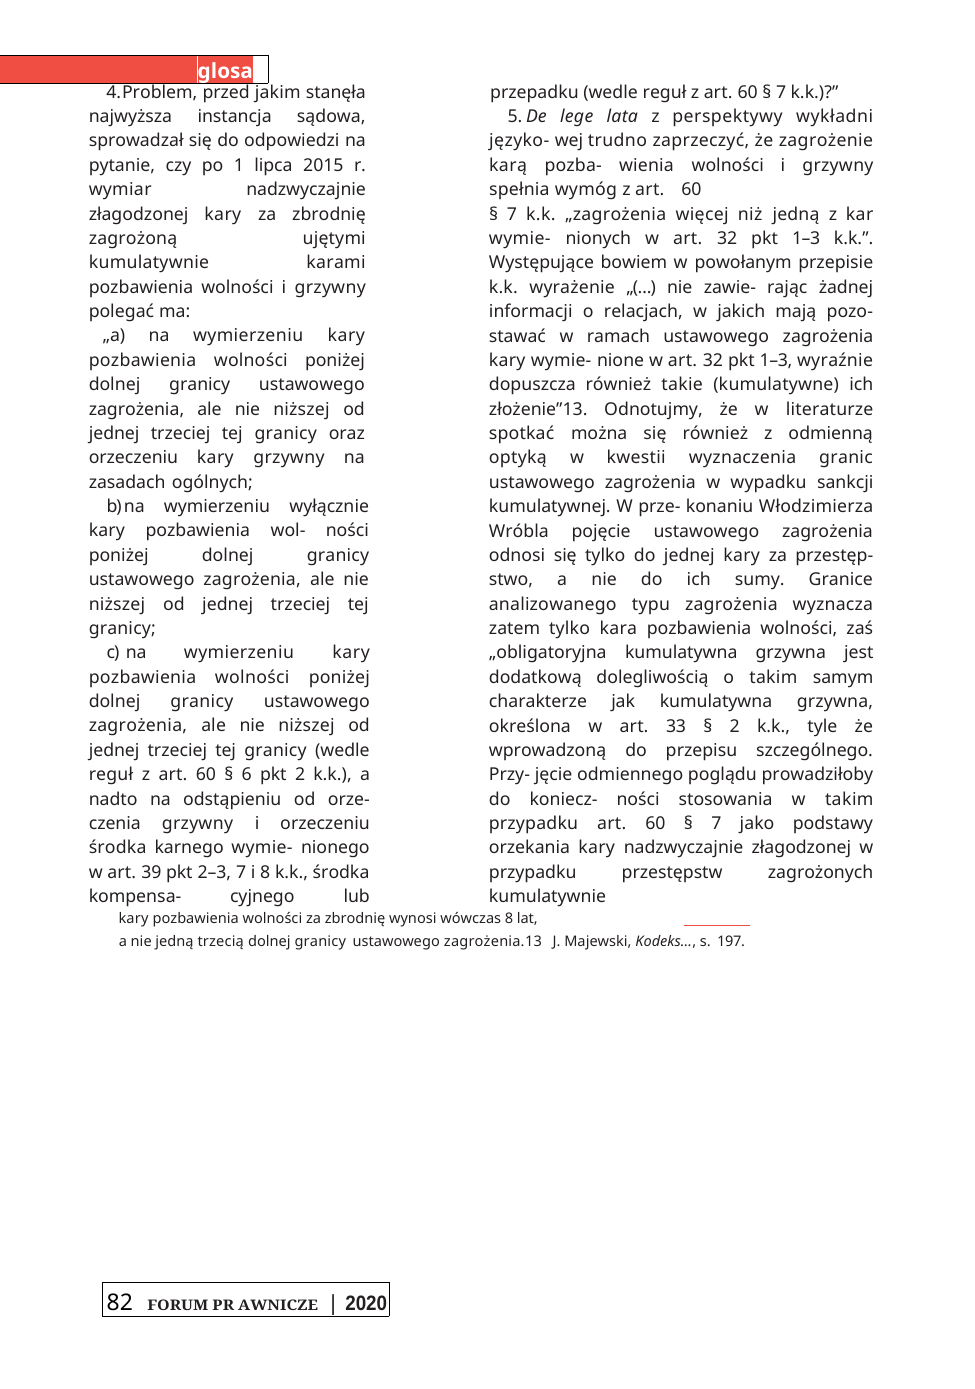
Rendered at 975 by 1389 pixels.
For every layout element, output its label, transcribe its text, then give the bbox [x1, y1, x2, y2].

text § 7 k.k. „zagrożenia więcej niż jedną z kar wymie- nionych w art. 32 pkt 1–3 k.k.”. Występujące bowiem w powołanym przepisie k.k. wyrażenie „(…) nie zawie- rając żadnej informacji o relacjach, w jakich mają pozo- stawać w ramach ustawowego zagrożenia kary wymie- nione w art. 32 pkt 1–3, wyraźnie dopuszcza również takie (kumulatywne) ich złożenie”13. Odnotujmy, że w literaturze spotkać można się również z odmienną optyką w kwestii wyznaczenia granic ustawowego zagrożenia w wypadku sankcji kumulatywnej. W prze- konaniu Włodzimierza Wróbla pojęcie ustawowego zagrożenia odnosi się tylko do jednej kary za przestęp- stwo, a nie do ich sumy. Granice analizowanego typu zagrożenia wyznacza zatem tylko kara pozbawienia wolności, zaś „obligatoryjna kumulatywna grzywna jest dodatkową dolegliwością o takim samym charakterze jak kumulatywna grzywna, określona w art. 33 § 2 k.k., tyle że wprowadzoną do przepisu szczególnego. Przy- jęcie odmiennego poglądu prowadziłoby do koniecz- ności stosowania w takim przypadku art. 60 § 7 jako podstawy orzekania kary nadzwyczajnie złagodzonej w przypadku przestępstw zagrożonych kumulatywnie [489, 201, 873, 908]
list na wymierzeniu kary pozbawienia wolności poniżej dolnej granicy ustawowego zagrożenia, ale nie niższej od jednej trzeciej tej granicy (wedle reguł z art. 60 § 6 pkt 2 k.k.), a nadto na odstąpieniu od orze- czenia grzywny i orzeczeniu środka karnego wymie- nionego w art. 39 pkt 2–3, 7 i 8 k.k., środka kompensa- cyjnego lub [88, 640, 369, 908]
list przepadku (wedle reguł z art. 60 § 7 k.k.)?” [490, 79, 874, 103]
text kary pozbawienia wolności za zbrodnię wynosi wówczas 8 lat, [118, 908, 975, 928]
list na wymierzeniu wyłącznie kary pozbawienia wol- ności poniżej dolnej granicy ustawowego zagrożenia, ale nie niższej od jednej trzeciej tej granicy; [88, 493, 369, 639]
list Problem, przed jakim stanęła najwyższa instancja sądowa, sprowadzał się do odpowiedzi na pytanie, czy po 1 lipca 2015 r. wymiar nadzwyczajnie złagodzonej kary za zbrodnię zagrożoną ujętymi kumulatywnie karami pozbawienia wolności i grzywny polegać ma: [88, 79, 366, 323]
text a nie jedną trzecią dolnej granicy ustawowego zagrożenia. 13 J. Majewski, Kodeks…, s. 197. [118, 931, 975, 951]
text „a) na wymierzeniu kary pozbawienia wolności poniżej dolnej granicy ustawowego zagrożenia, ale nie niższej od jednej trzeciej tej granicy oraz orzeczeniu kary grzywny na zasadach ogólnych; [88, 323, 365, 493]
list De lege lata z perspektywy wykładni języko- wej trudno zaprzeczyć, że zagrożenie karą pozba- wienia wolności i grzywny spełnia wymóg z art. 60 [489, 103, 873, 201]
